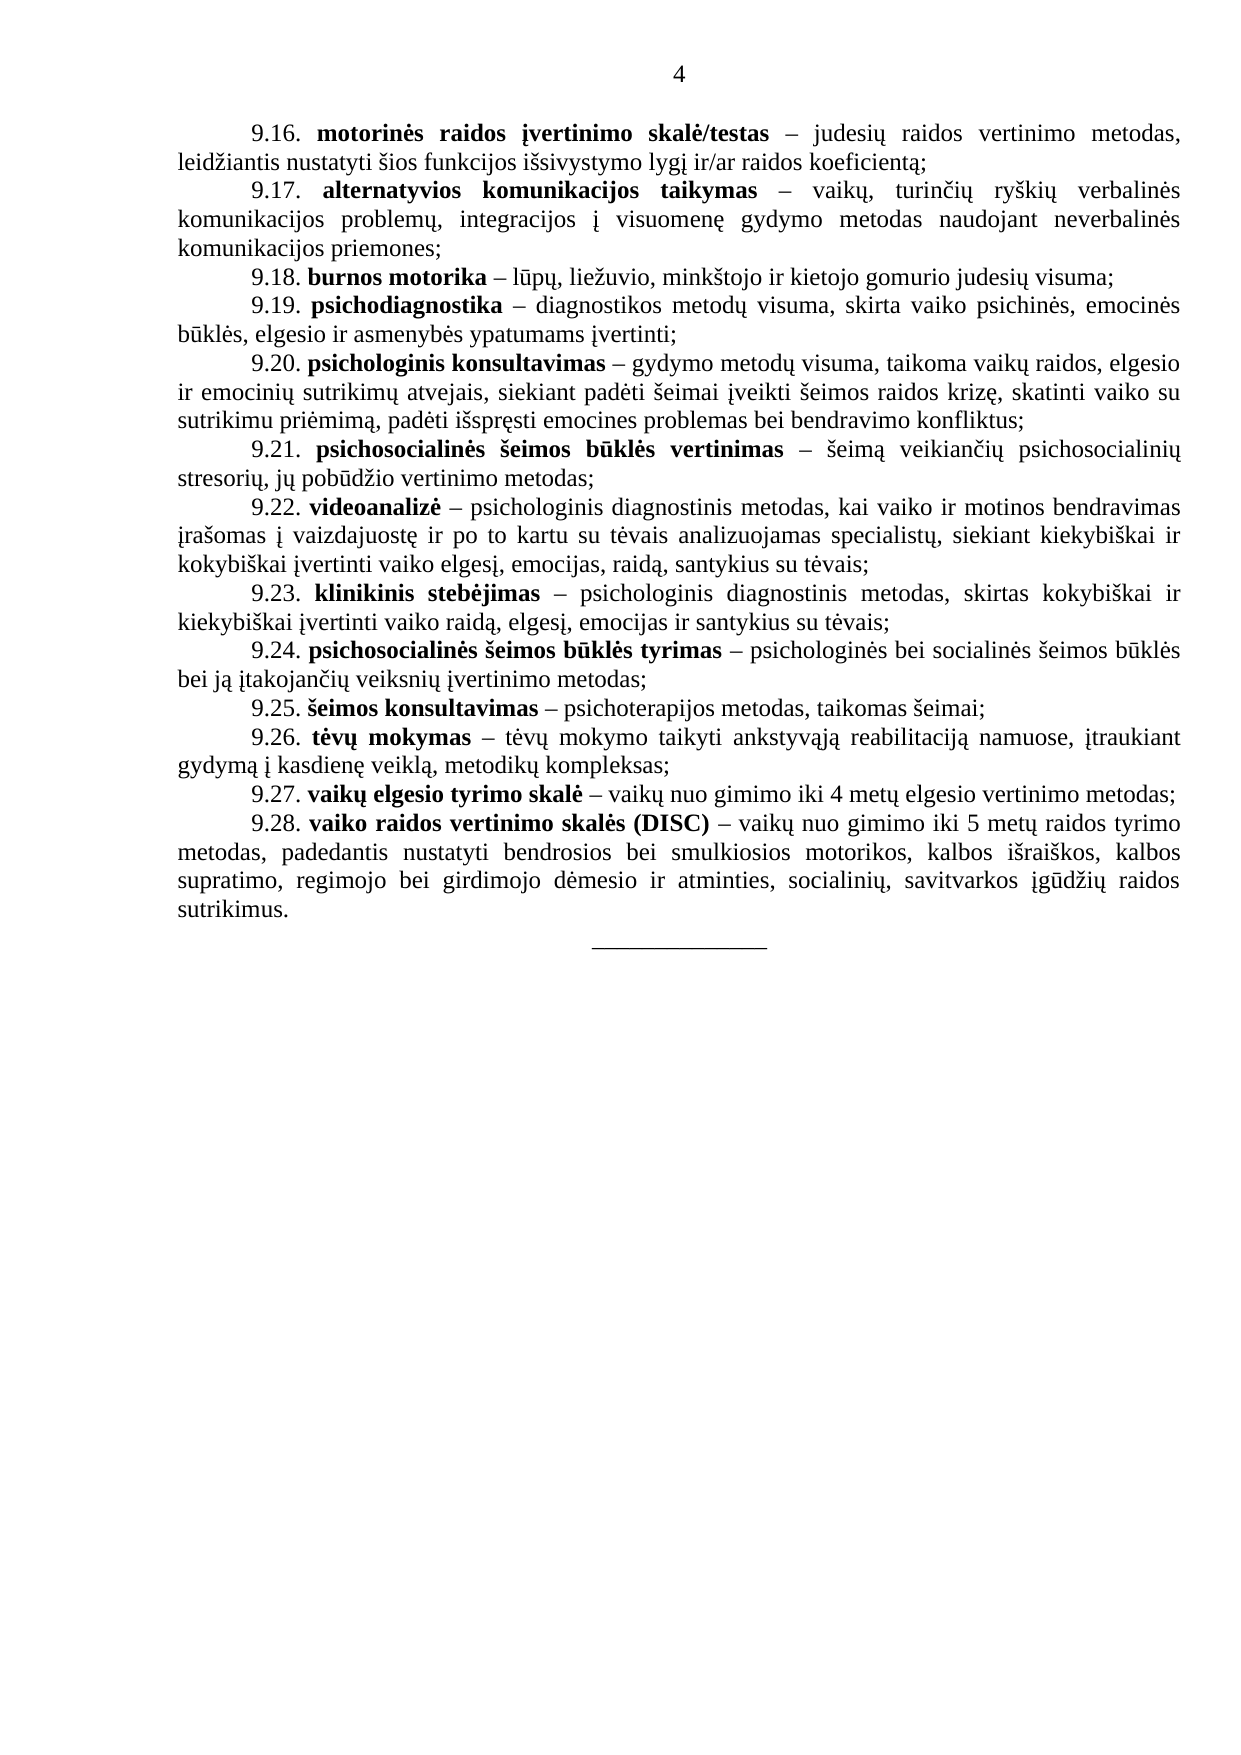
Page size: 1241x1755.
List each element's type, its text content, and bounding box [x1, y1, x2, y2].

text 9.16. motorinės raidos įvertinimo skalė/testas – judesių raidos vertinimo metodas, leidžiantis nustatyti šios funkcijos išsivystymo lygį ir/ar raidos koeficientą; [177, 118, 1181, 176]
text 9.26. tėvų mokymas – tėvų mokymo taikyti ankstyvąją reabilitaciją namuose, įtraukiant gydymą į kasdienę veiklą, metodikų kompleksas; [177, 722, 1181, 779]
text 9.19. psichodiagnostika – diagnostikos metodų visuma, skirta vaiko psichinės, emocinės būklės, elgesio ir asmenybės ypatumams įvertinti; [177, 291, 1181, 348]
text 9.28. vaiko raidos vertinimo skalės (DISC) – vaikų nuo gimimo iki 5 metų raidos tyrimo metodas, padedantis nustatyti bendrosios bei smulkiosios motorikos, kalbos išraiškos, kalbos supratimo, regimojo bei girdimojo dėmesio ir atminties, socialinių, savitvarkos įgūdžių raidos sutrikimus. [177, 808, 1181, 923]
text 9.23. klinikinis stebėjimas – psichologinis diagnostinis metodas, skirtas kokybiškai ir kiekybiškai įvertinti vaiko raidą, elgesį, emocijas ir santykius su tėvais; [177, 578, 1181, 636]
text 9.17. alternatyvios komunikacijos taikymas – vaikų, turinčių ryškių verbalinės komunikacijos problemų, integracijos į visuomenę gydymo metodas naudojant neverbalinės komunikacijos priemones; [177, 176, 1181, 262]
text 9.24. psichosocialinės šeimos būklės tyrimas – psichologinės bei socialinės šeimos būklės bei ją įtakojančių veiksnių įvertinimo metodas; [177, 636, 1181, 693]
text 9.21. psichosocialinės šeimos būklės vertinimas – šeimą veikiančių psichosocialinių stresorių, jų pobūdžio vertinimo metodas; [177, 434, 1181, 492]
text 9.22. videoanalizė – psichologinis diagnostinis metodas, kai vaiko ir motinos bendravimas įrašomas į vaizdajuostę ir po to kartu su tėvais analizuojamas specialistų, siekiant kiekybiškai ir kokybiškai įvertinti vaiko elgesį, emocijas, raidą, santykius su tėvais; [177, 492, 1181, 578]
text 9.20. psichologinis konsultavimas – gydymo metodų visuma, taikoma vaikų raidos, elgesio ir emocinių sutrikimų atvejais, siekiant padėti šeimai įveikti šeimos raidos krizę, skatinti vaiko su sutrikimu priėmimą, padėti išspręsti emocines problemas bei bendravimo konfliktus; [177, 348, 1181, 434]
text 9.27. vaikų elgesio tyrimo skalė – vaikų nuo gimimo iki 4 metų elgesio vertinimo metodas; [177, 779, 1181, 808]
text 9.18. burnos motorika – lūpų, liežuvio, minkštojo ir kietojo gomurio judesių visuma; [177, 262, 1181, 291]
text ______________ [177, 923, 1181, 952]
text 9.25. šeimos konsultavimas – psichoterapijos metodas, taikomas šeimai; [177, 693, 1181, 722]
